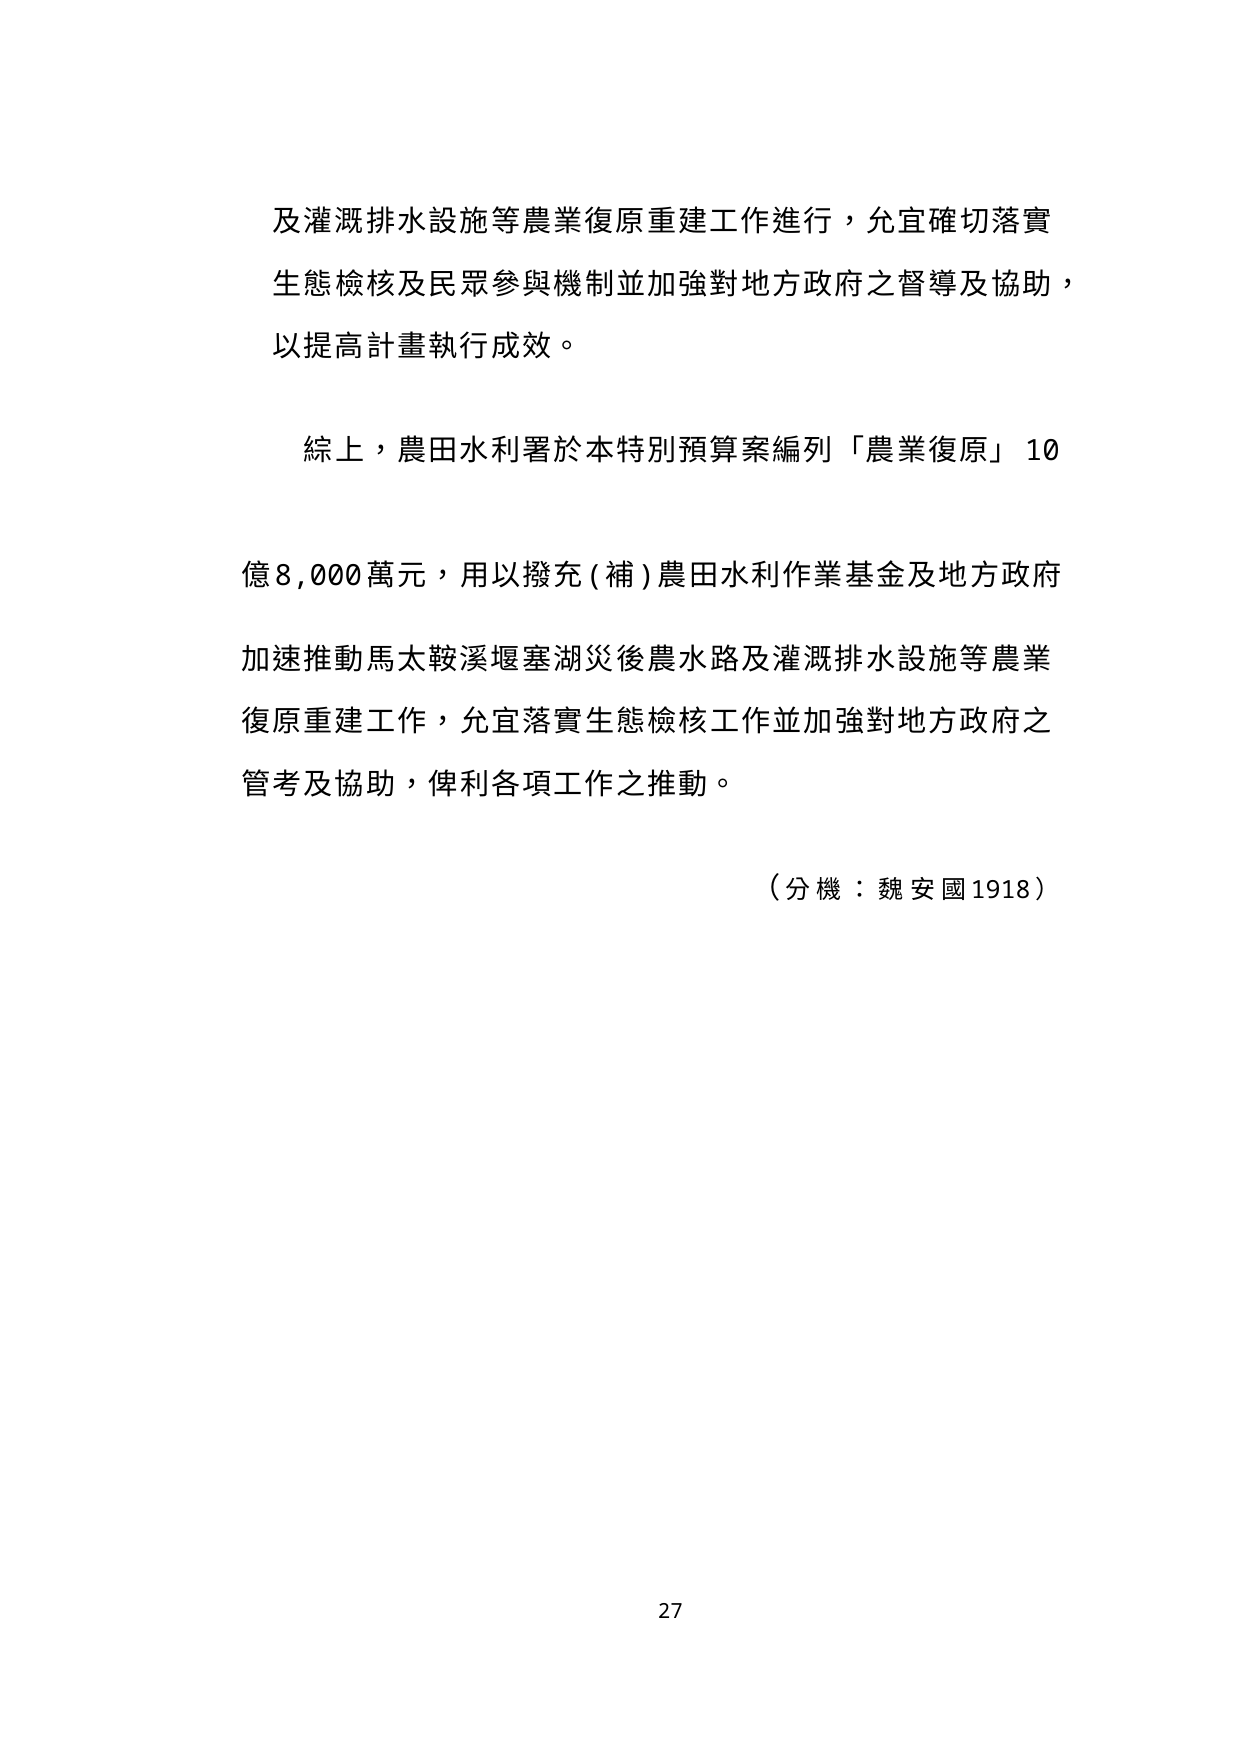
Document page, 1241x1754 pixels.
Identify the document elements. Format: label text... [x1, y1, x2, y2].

text 綜上，農田水利署於本特別預算案編列「農業復原」10億8,000萬元，用以撥充(補)農田水利作業基金及地方政府加速推動馬太鞍溪堰塞湖災後農水路及灌溉排水設施等農業復原重建工作，允宜落實生態檢核工作並加強對地方政府之管考及協助，俾利各項工作之推動。 [236, 365, 1063, 802]
text （分機：魏安國1918） [177, 802, 1063, 927]
text 據審計部於前瞻基礎建設計畫第4期特別決算審核報告針對農田水利署提出審核意見：「農田水利署建置前瞻基礎建設生態檢核資訊網站專區，有利生態檢核資訊公開，惟非屬前瞻計畫之工程生態檢核資訊分別公開於各管理處官網，且未設置工程範圍生物分布等生態調查資料，不利民眾對新建公共工程涉及生態議題之瞭解，允宜檢討改善」，為利當地民眾瞭解本特別預算案各項農田水利工程涉及之生態議題與影響，俾利馬太鞍溪堰塞湖災後農水路及灌溉排水設施等農業復原重建工作進行，允宜確切落實生態檢核及民眾參與機制並加強對地方政府之督導及協助，以提高計畫執行成效。 [266, 177, 1063, 365]
